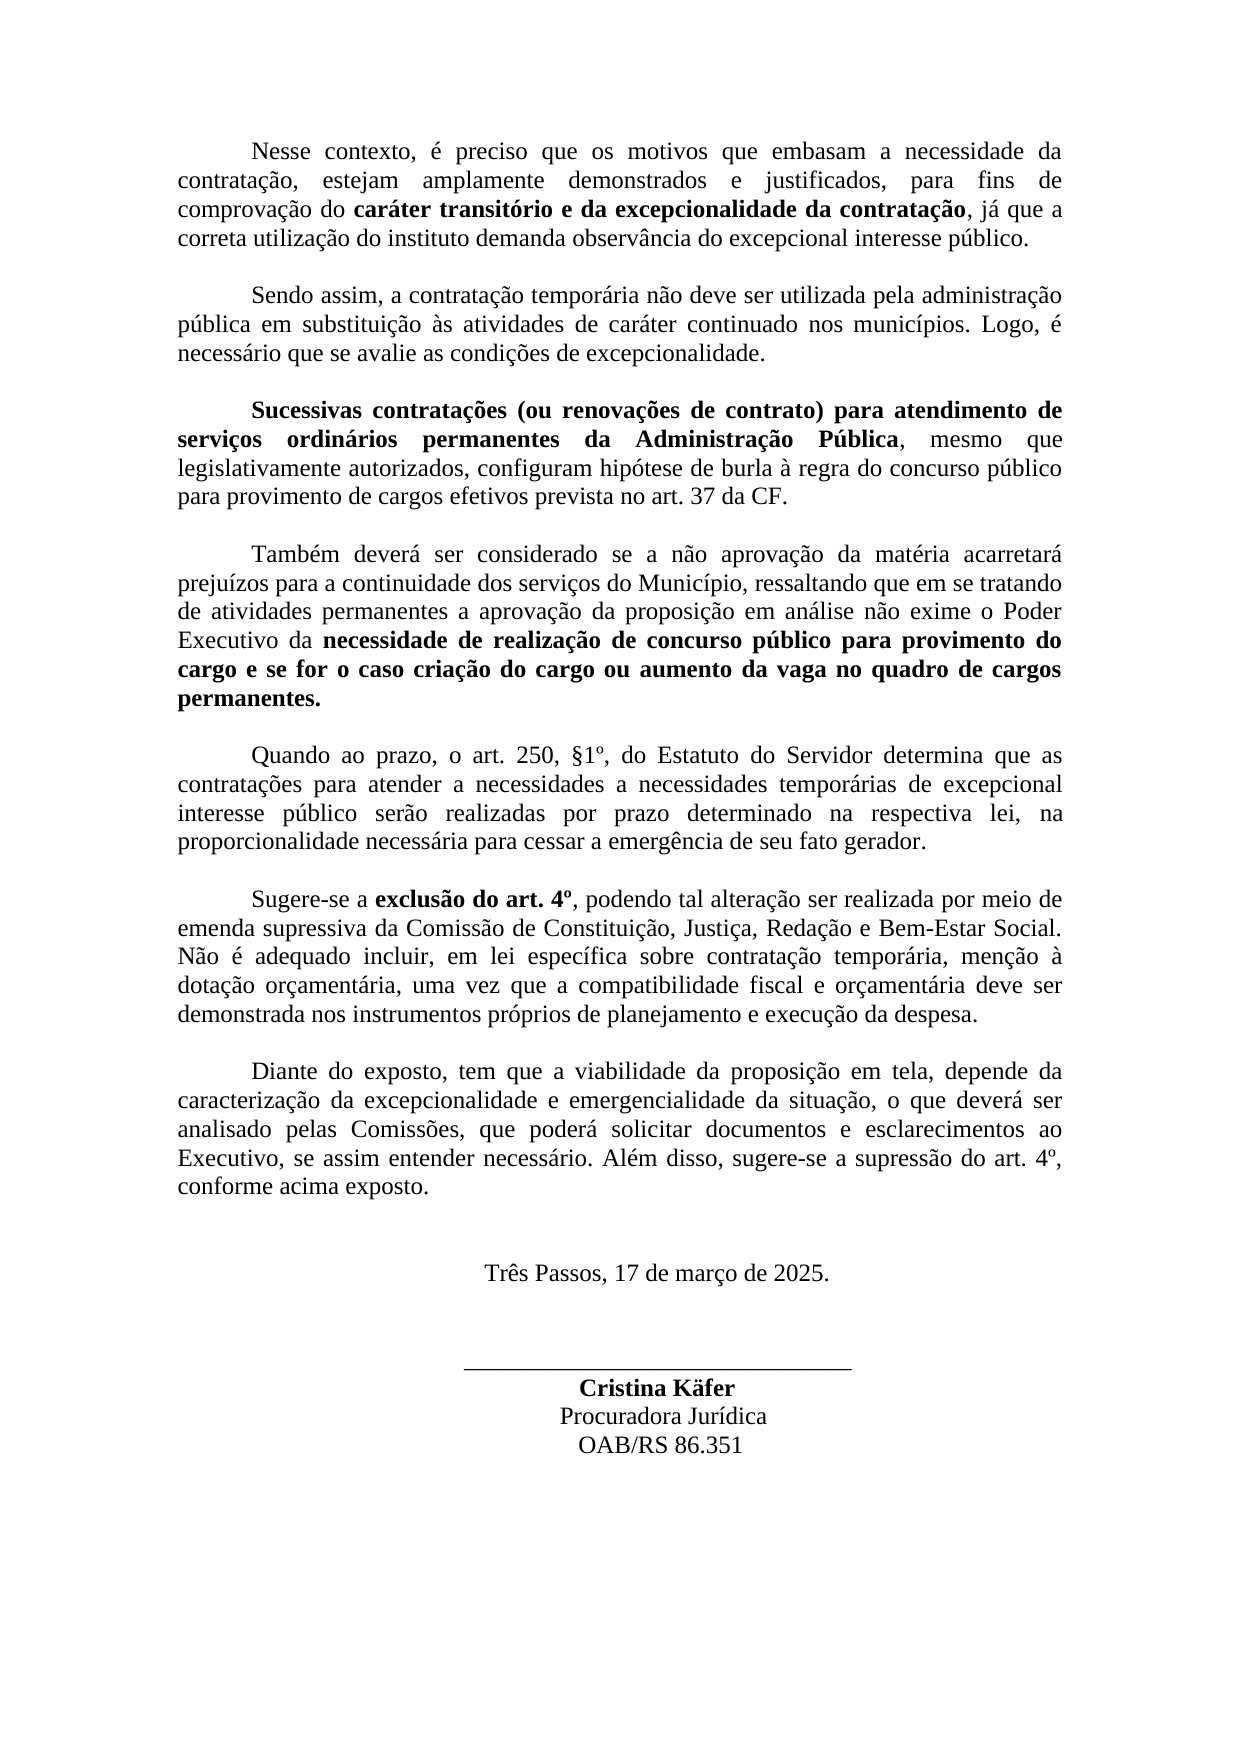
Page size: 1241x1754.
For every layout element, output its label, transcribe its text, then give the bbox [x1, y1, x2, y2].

text Cristina Käfer [177, 1373, 1063, 1401]
text _______________________________ [177, 1344, 1063, 1373]
text Três Passos, 17 de março de 2025. [177, 1258, 1063, 1286]
text Sucessivas contratações (ou renovações de contrato) para atendimento de serviços ordinários permanentes da Administração Pública, mesmo que legislativamente autorizados, configuram hipótese de burla à regra do concurso público para provimento de cargos efetivos prevista no art. 37 da CF. [177, 395, 1063, 510]
text Procuradora Jurídica [177, 1401, 1063, 1430]
text Também deverá ser considerado se a não aprovação da matéria acarretará prejuízos para a continuidade dos serviços do Município, ressaltando que em se tratando de atividades permanentes a aprovação da proposição em análise não exime o Poder Executivo da necessidade de realização de concurso público para provimento do cargo e se for o caso criação do cargo ou aumento da vaga no quadro de cargos permanentes. [177, 539, 1063, 711]
text Nesse contexto, é preciso que os motivos que embasam a necessidade da contratação, estejam amplamente demonstrados e justificados, para fins de comprovação do caráter transitório e da excepcionalidade da contratação, já que a correta utilização do instituto demanda observância do excepcional interesse público. [177, 136, 1063, 251]
text Sugere-se a exclusão do art. 4º, podendo tal alteração ser realizada por meio de emenda supressiva da Comissão de Constituição, Justiça, Redação e Bem-Estar Social. Não é adequado incluir, em lei específica sobre contratação temporária, menção à dotação orçamentária, uma vez que a compatibilidade fiscal e orçamentária deve ser demonstrada nos instrumentos próprios de planejamento e execução da despesa. [177, 884, 1063, 1028]
text OAB/RS 86.351 [177, 1430, 1063, 1459]
text Diante do exposto, tem que a viabilidade da proposição em tela, depende da caracterização da excepcionalidade e emergencialidade da situação, o que deverá ser analisado pelas Comissões, que poderá solicitar documentos e esclarecimentos ao Executivo, se assim entender necessário. Além disso, sugere-se a supressão do art. 4º, conforme acima exposto. [177, 1056, 1063, 1200]
text Quando ao prazo, o art. 250, §1º, do Estatuto do Servidor determina que as contratações para atender a necessidades a necessidades temporárias de excepcional interesse público serão realizadas por prazo determinado na respectiva lei, na proporcionalidade necessária para cessar a emergência de seu fato gerador. [177, 740, 1063, 855]
text Sendo assim, a contratação temporária não deve ser utilizada pela administração pública em substituição às atividades de caráter continuado nos municípios. Logo, é necessário que se avalie as condições de excepcionalidade. [177, 280, 1063, 366]
